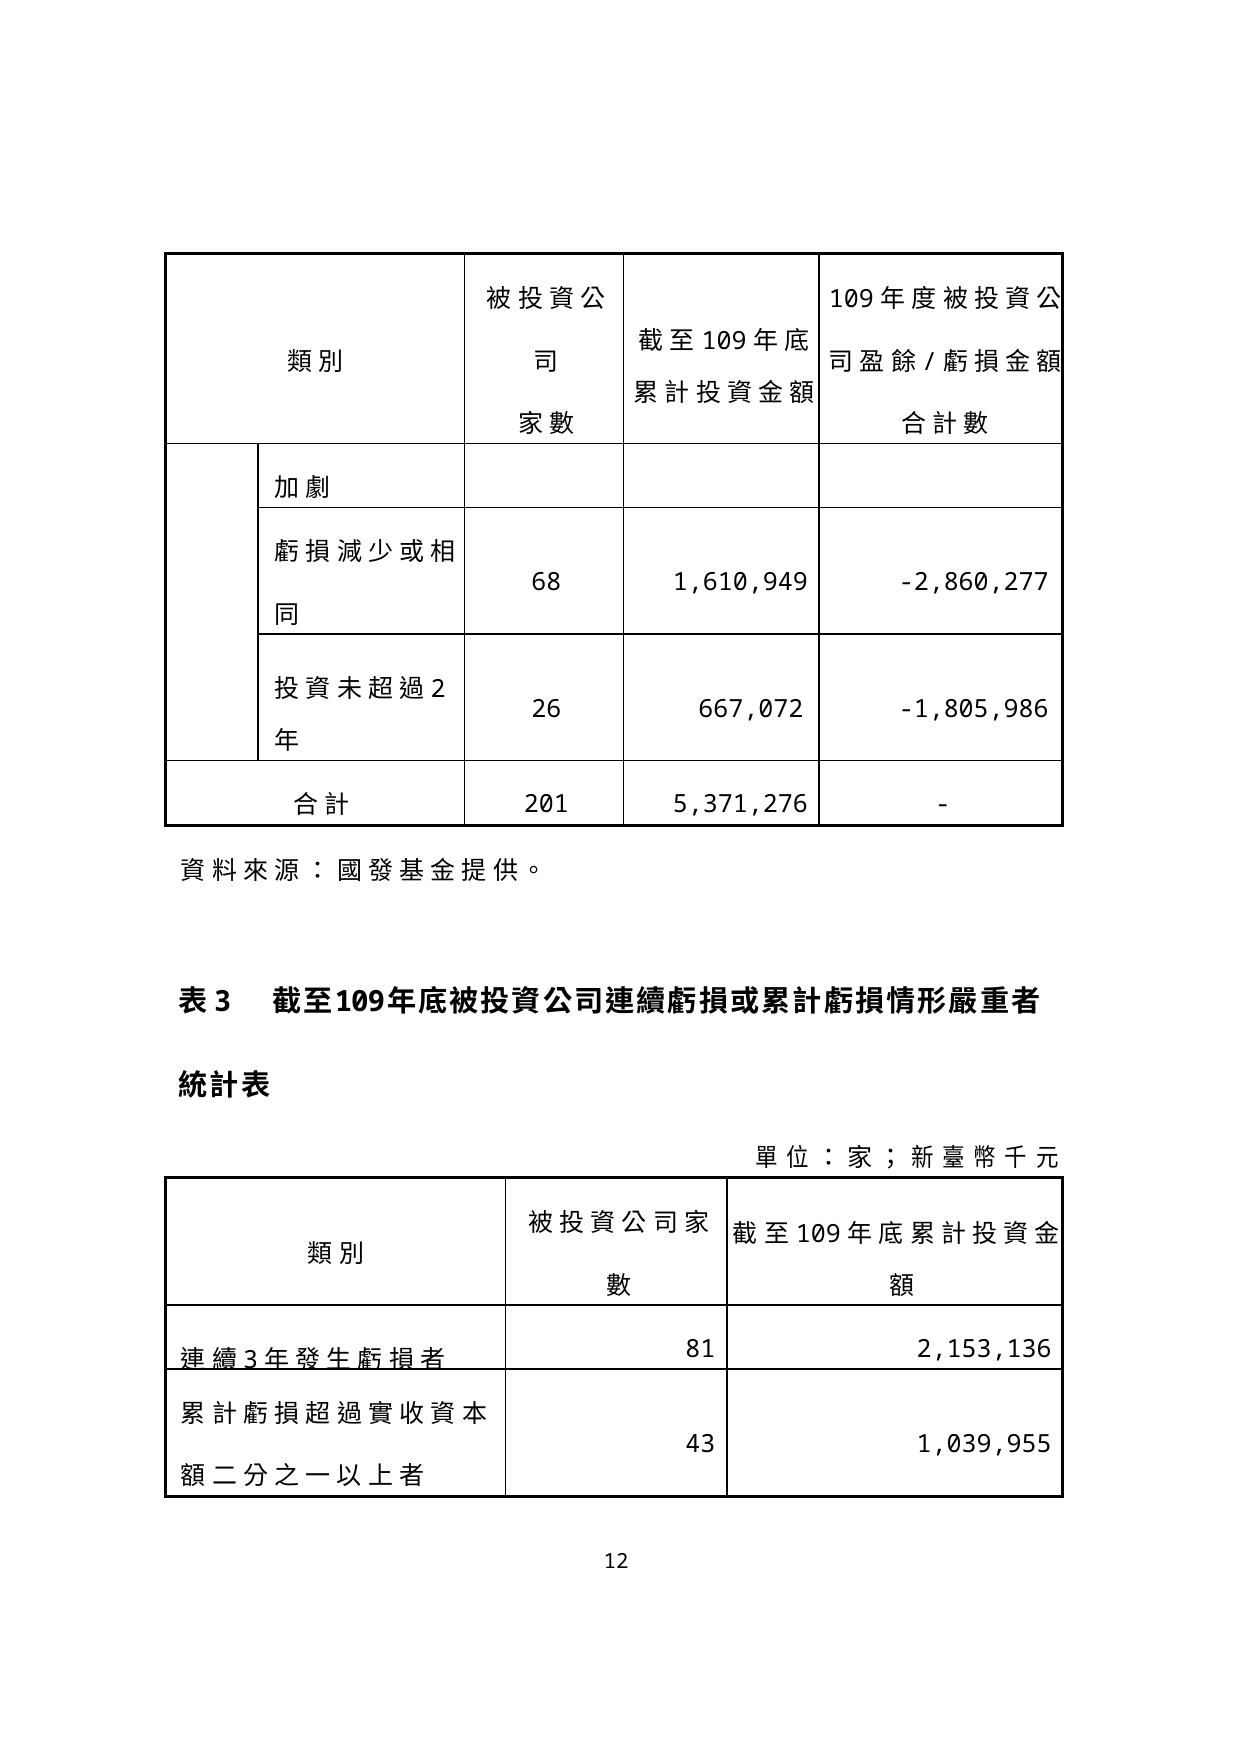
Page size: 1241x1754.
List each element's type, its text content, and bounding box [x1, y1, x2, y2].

table_cell 投資未超過2年 [259, 635, 464, 760]
table_cell -1,805,986 [820, 635, 1061, 760]
table_header 被投資公司家數 [506, 1179, 726, 1304]
table_header 類別 [167, 1179, 505, 1304]
text 表3 截至109年底被投資公司連續虧損或累計虧損情形嚴重者統計表 [177, 916, 1063, 1103]
table_cell 68 [465, 508, 623, 633]
table_cell 43 [506, 1370, 726, 1495]
table_header 截至109年底 累計投資金額 [624, 255, 818, 443]
table_cell 5,371,276 [624, 761, 818, 824]
table_cell 加劇 [259, 444, 464, 507]
table_header 109年度被投資公司盈餘/虧損金額合計數 [820, 255, 1061, 443]
table_cell [820, 444, 1061, 507]
table_cell 累計虧損超過實收資本額二分之一以上者 [167, 1370, 505, 1495]
table_cell -2,860,277 [820, 508, 1061, 633]
table_cell 虧損減少或相同 [259, 508, 464, 633]
table_cell 1,610,949 [624, 508, 818, 633]
text 資料來源：國發基金提供。 [177, 827, 1092, 889]
table_cell 連續3年發生虧損者 [167, 1306, 505, 1368]
table_cell 201 [465, 761, 623, 824]
table_cell - [820, 761, 1061, 824]
table_cell 81 [506, 1306, 726, 1368]
table_cell 1,039,955 [728, 1370, 1061, 1495]
text 單位：家；新臺幣千元 [166, 1113, 1063, 1176]
table_header 截至109年底累計投資金額 [728, 1179, 1061, 1304]
table_cell [624, 444, 818, 507]
table_cell [167, 444, 257, 760]
table_header 被投資公司 家數 [465, 255, 623, 443]
table_cell [465, 444, 623, 507]
table_cell 合計 [167, 761, 464, 824]
table_header 類別 [167, 255, 464, 443]
table_cell 26 [465, 635, 623, 760]
table_cell 2,153,136 [728, 1306, 1061, 1368]
table_cell 667,072 [624, 635, 818, 760]
